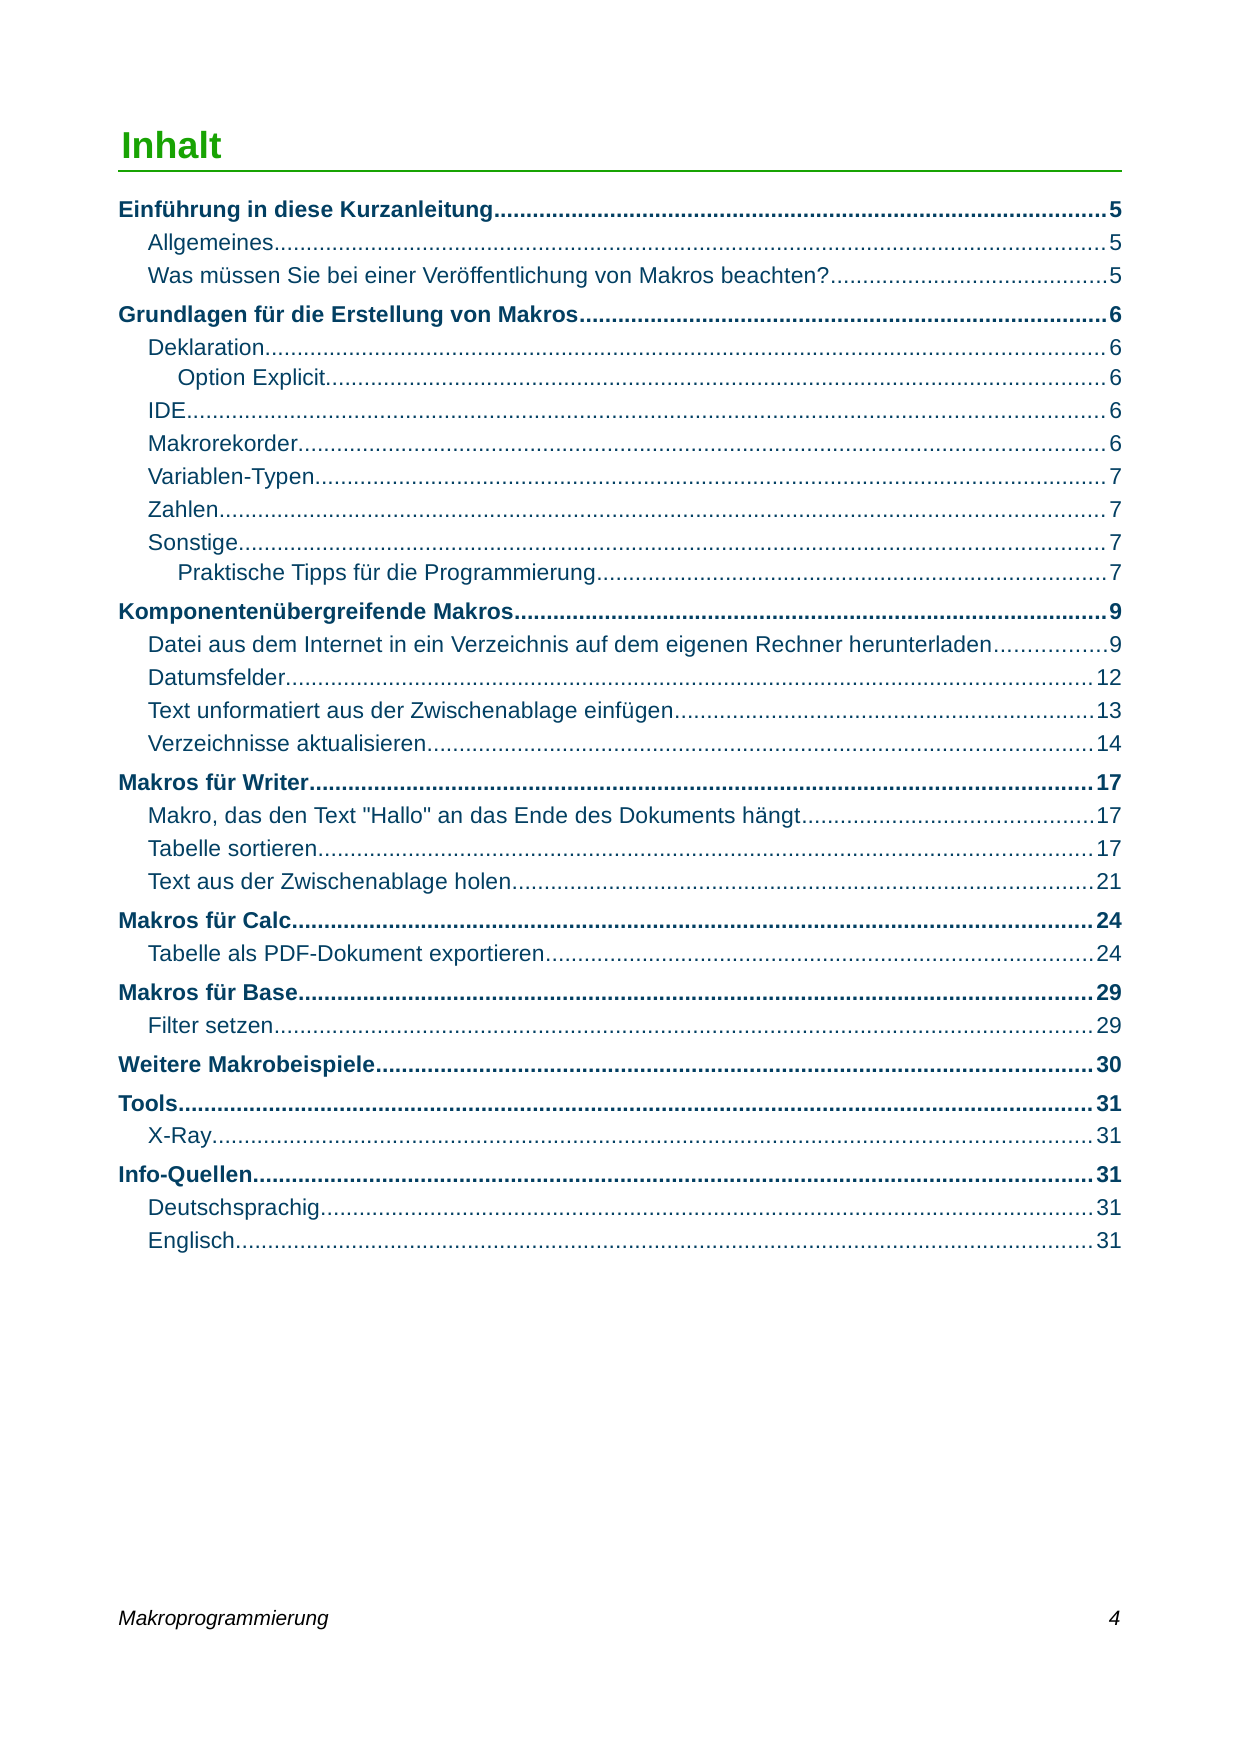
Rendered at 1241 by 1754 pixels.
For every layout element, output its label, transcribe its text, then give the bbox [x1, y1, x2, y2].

text Was müssen Sie bei einer Veröffentlichung von Makros beachten? 5 [148, 262, 1122, 289]
text Makros für Writer 17 [118, 768, 1122, 795]
text Makros für Base 29 [118, 978, 1122, 1005]
text Text unformatiert aus der Zwischenablage einfügen 13 [148, 696, 1122, 723]
text Englisch 31 [148, 1227, 1122, 1254]
text Komponentenübergreifende Makros 9 [118, 597, 1122, 624]
text Tools 31 [118, 1089, 1122, 1116]
text Deutschsprachig 31 [148, 1194, 1122, 1221]
text Filter setzen 29 [148, 1011, 1122, 1038]
text Allgemeines 5 [148, 228, 1122, 256]
text Datumsfelder 12 [148, 663, 1122, 691]
text Option Explicit 6 [177, 363, 1122, 391]
text Tabelle sortieren 17 [148, 834, 1122, 861]
text Verzeichnisse aktualisieren 14 [148, 729, 1122, 757]
text Datei aus dem Internet in ein Verzeichnis auf dem eigenen Rechner herunterladen 9 [148, 630, 1122, 657]
text Makros für Calc 24 [118, 906, 1122, 933]
text Makro, das den Text "Hallo" an das Ende des Dokuments hängt 17 [148, 801, 1122, 828]
text Info-Quellen 31 [118, 1161, 1122, 1188]
text Sonstige 7 [148, 528, 1122, 556]
text Variablen-Typen 7 [148, 462, 1122, 489]
text IDE 6 [148, 396, 1122, 423]
text X-Ray 31 [148, 1122, 1122, 1149]
text Tabelle als PDF-Dokument exportieren 24 [148, 939, 1122, 966]
text Text aus der Zwischenablage holen 21 [148, 867, 1122, 894]
text Zahlen 7 [148, 496, 1122, 523]
text Deklaration 6 [148, 333, 1122, 361]
text Einführung in diese Kurzanleitung 5 [118, 196, 1122, 223]
text Grundlagen für die Erstellung von Makros 6 [118, 300, 1122, 327]
text Praktische Tipps für die Programmierung 7 [177, 558, 1122, 586]
text Inhalt [118, 121, 1122, 170]
text Makrorekorder 6 [148, 429, 1122, 457]
text Weitere Makrobeispiele 30 [118, 1050, 1122, 1077]
